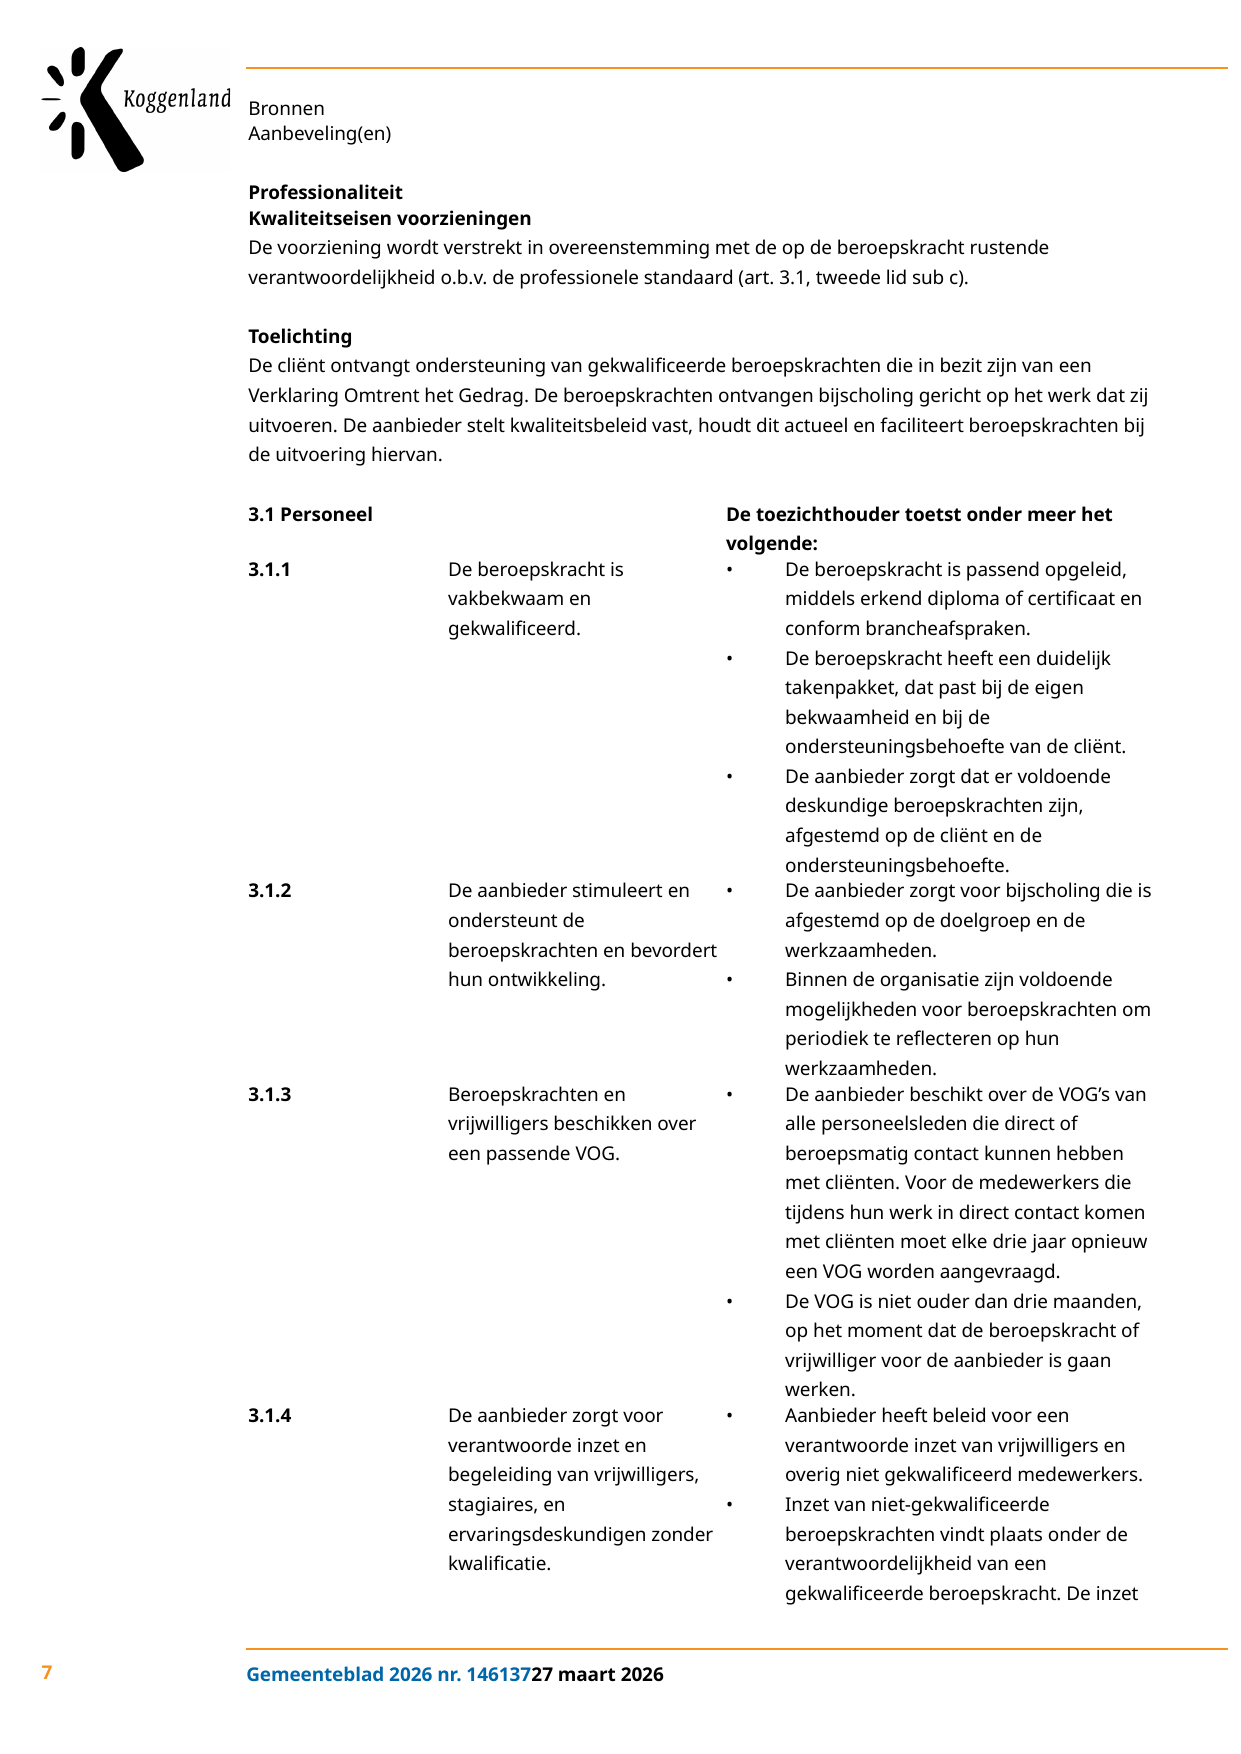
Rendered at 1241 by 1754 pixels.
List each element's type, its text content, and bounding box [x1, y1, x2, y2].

table_cell De aanbieder zorgt voor bijscholing die is afgestemd op de doelgroep en de werkzaamheden. Binnen de organisatie zijn voldoende mogelijkheden voor beroepskrachten om periodiek te reflecteren op hun werkzaamheden. [726, 878, 1152, 1081]
table_header 3.1 Personeel [248, 501, 726, 556]
table_cell Beroepskrachten en vrijwilligers beschikken over een passende VOG. [448, 1081, 726, 1402]
table_cell Bronnen [248, 95, 726, 121]
table_cell De aanbieder beschikt over de VOG’s van alle personeelsleden die direct of beroepsmatig contact kunnen hebben met cliënten. Voor de medewerkers die tijdens hun werk in direct contact komen met cliënten moet elke drie jaar opnieuw een VOG worden aangevraagd. De VOG is niet ouder dan drie maanden, op het moment dat de beroepskracht of vrijwilliger voor de aanbieder is gaan werken. [726, 1081, 1152, 1402]
table_cell Aanbeveling(en) [248, 121, 726, 146]
table_cell [726, 95, 1152, 121]
table_cell 3.1.2 [248, 878, 448, 1081]
text De cliënt ontvangt ondersteuning van gekwalificeerde beroepskrachten die in bezit zijn van een Verklaring Omtrent het Gedrag. De beroepskrachten ontvangen bijscholing gericht op het werk dat zij uitvoeren. De aanbieder stelt kwaliteitsbeleid vast, houdt dit actueel en faciliteert beroepskrachten bij de uitvoering hiervan. [248, 353, 1152, 467]
text De voorziening wordt verstrekt in overeenstemming met de op de beroepskracht rustende verantwoordelijkheid o.b.v. de professionele standaard (art. 3.1, tweede lid sub c). [248, 234, 1152, 290]
table_cell 3.1.4 [248, 1403, 448, 1606]
picture [41, 47, 231, 172]
text Toelichting [248, 323, 1152, 349]
table_header De toezichthouder toetst onder meer het volgende: [726, 501, 1152, 556]
table_cell Aanbieder heeft beleid voor een verantwoorde inzet van vrijwilligers en overig niet gekwalificeerd medewerkers. Inzet van niet-gekwalificeerde beroepskrachten vindt plaats onder de verantwoordelijkheid van een gekwalificeerde beroepskracht. De inzet [726, 1403, 1152, 1606]
table_cell De beroepskracht is vakbekwaam en gekwalificeerd. [448, 556, 726, 878]
table_cell 3.1.1 [248, 556, 448, 878]
text Kwaliteitseisen voorzieningen [248, 205, 1152, 231]
text Professionaliteit [248, 179, 1152, 205]
table_cell 3.1.3 [248, 1081, 448, 1402]
table_cell De aanbieder zorgt voor verantwoorde inzet en begeleiding van vrijwilligers, stagiaires, en ervaringsdeskundigen zonder kwalificatie. [448, 1403, 726, 1606]
table_cell De aanbieder stimuleert en ondersteunt de beroepskrachten en bevordert hun ontwikkeling. [448, 878, 726, 1081]
table_cell [726, 121, 1152, 146]
table_cell De beroepskracht is passend opgeleid, middels erkend diploma of certificaat en conform brancheafspraken. De beroepskracht heeft een duidelijk takenpakket, dat past bij de eigen bekwaamheid en bij de ondersteuningsbehoefte van de cliënt. De aanbieder zorgt dat er voldoende deskundige beroepskrachten zijn, afgestemd op de cliënt en de ondersteuningsbehoefte. [726, 556, 1152, 878]
